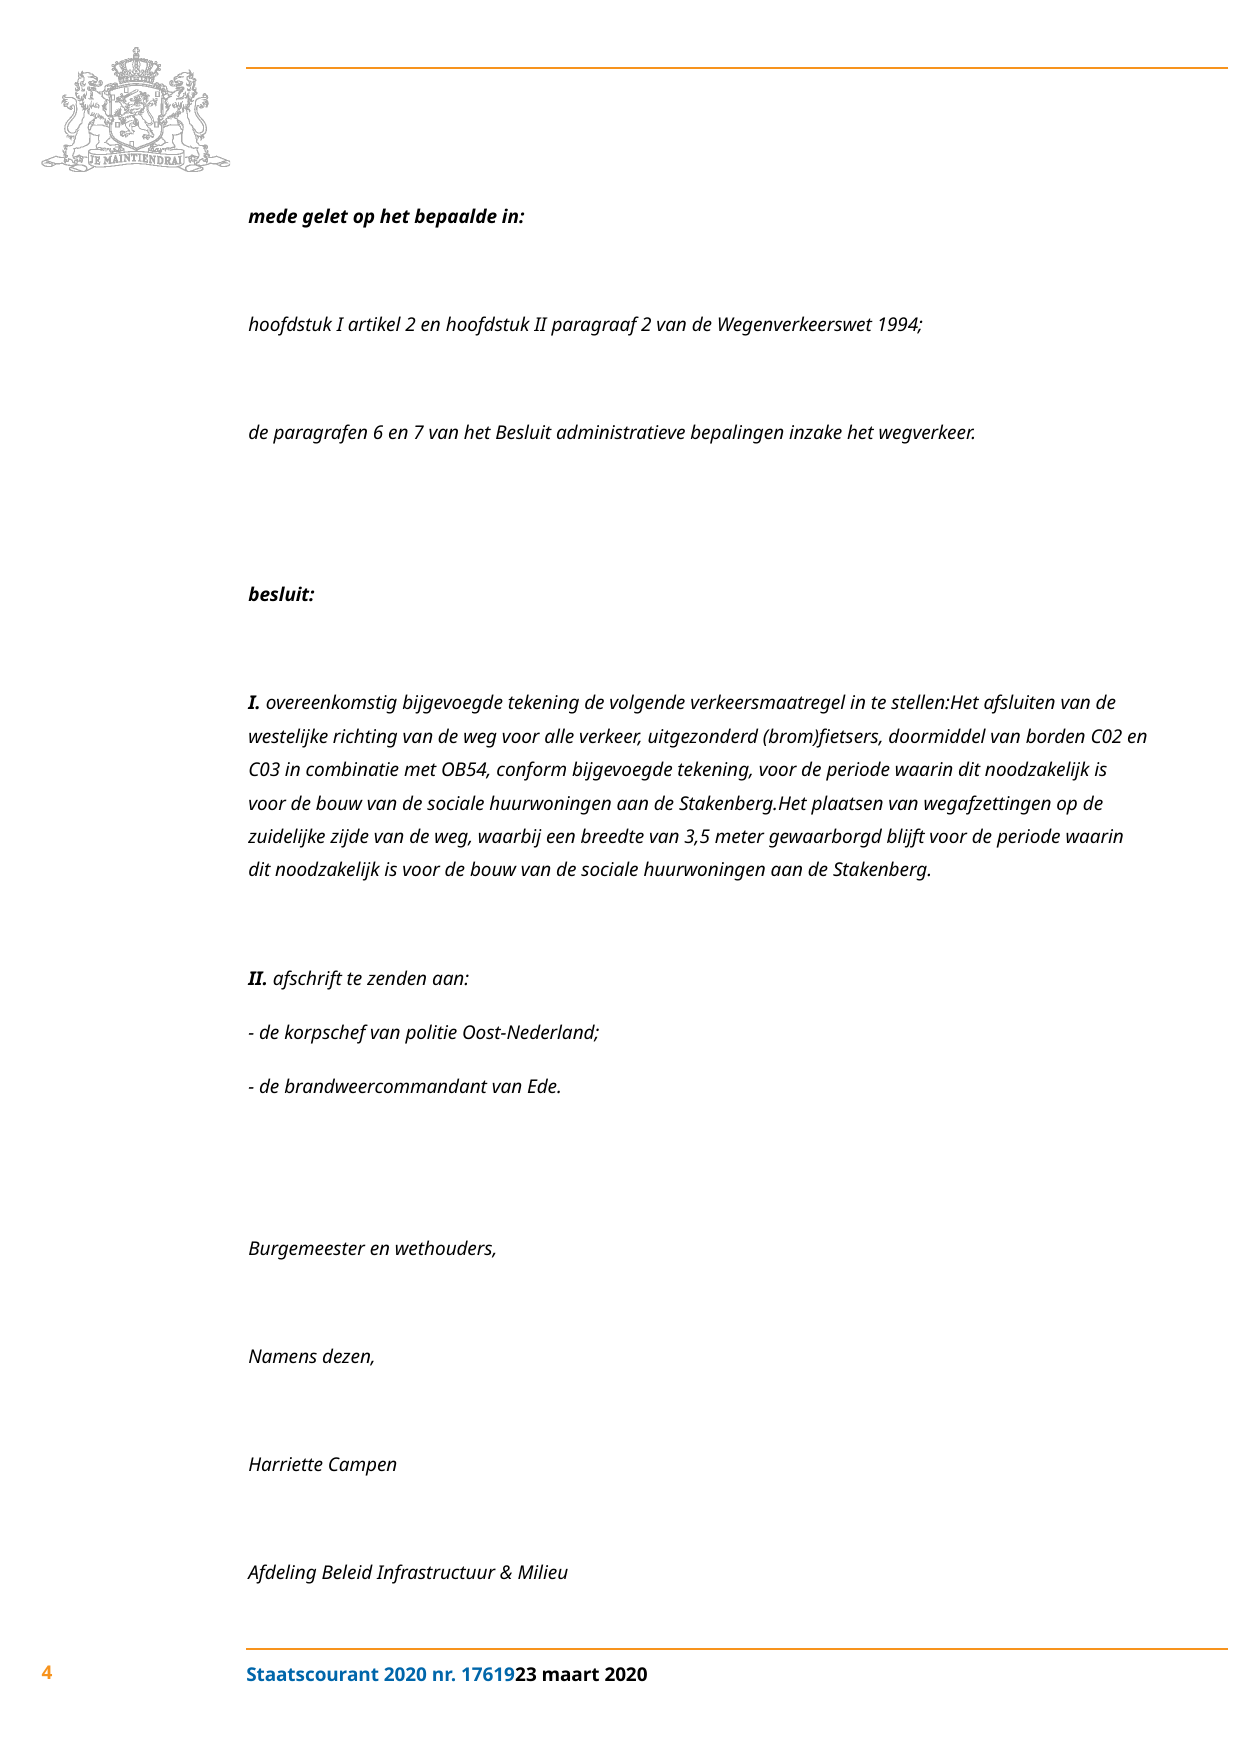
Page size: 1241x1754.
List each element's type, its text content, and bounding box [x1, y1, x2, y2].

text Afdeling Beleid Infrastructuur & Milieu [248, 1559, 1152, 1585]
text Burgemeester en wethouders, [248, 1235, 1152, 1261]
text de paragrafen 6 en 7 van het Besluit administratieve bepalingen inzake het wegverkeer. [248, 419, 1152, 445]
picture [41, 47, 231, 172]
text - de korpschef van politie Oost-Nederland; [248, 1019, 1152, 1044]
text Harriette Campen [248, 1451, 1152, 1477]
text II. afschrift te zenden aan: [248, 965, 1152, 991]
text besluit: [248, 581, 1152, 607]
text hoofdstuk I artikel 2 en hoofdstuk II paragraaf 2 van de Wegenverkeerswet 1994; [248, 311, 1152, 337]
text - de brandweercommandant van Ede. [248, 1073, 1152, 1099]
text Namens dezen, [248, 1343, 1152, 1369]
text I. overeenkomstig bijgevoegde tekening de volgende verkeersmaatregel in te stellen:Het afsluiten van de westelijke richting van de weg voor alle verkeer, uitgezonderd (brom)fietsers, doormiddel van borden C02 en C03 in combinatie met OB54, conform bijgevoegde tekening, voor de periode waarin dit noodzakelijk is voor de bouw van de sociale huurwoningen aan de Stakenberg.Het plaatsen van wegafzettingen op de zuidelijke zijde van de weg, waarbij een breedte van 3,5 meter gewaarborgd blijft voor de periode waarin dit noodzakelijk is voor de bouw van de sociale huurwoningen aan de Stakenberg. [248, 689, 1152, 882]
text mede gelet op het bepaalde in: [248, 203, 1152, 229]
